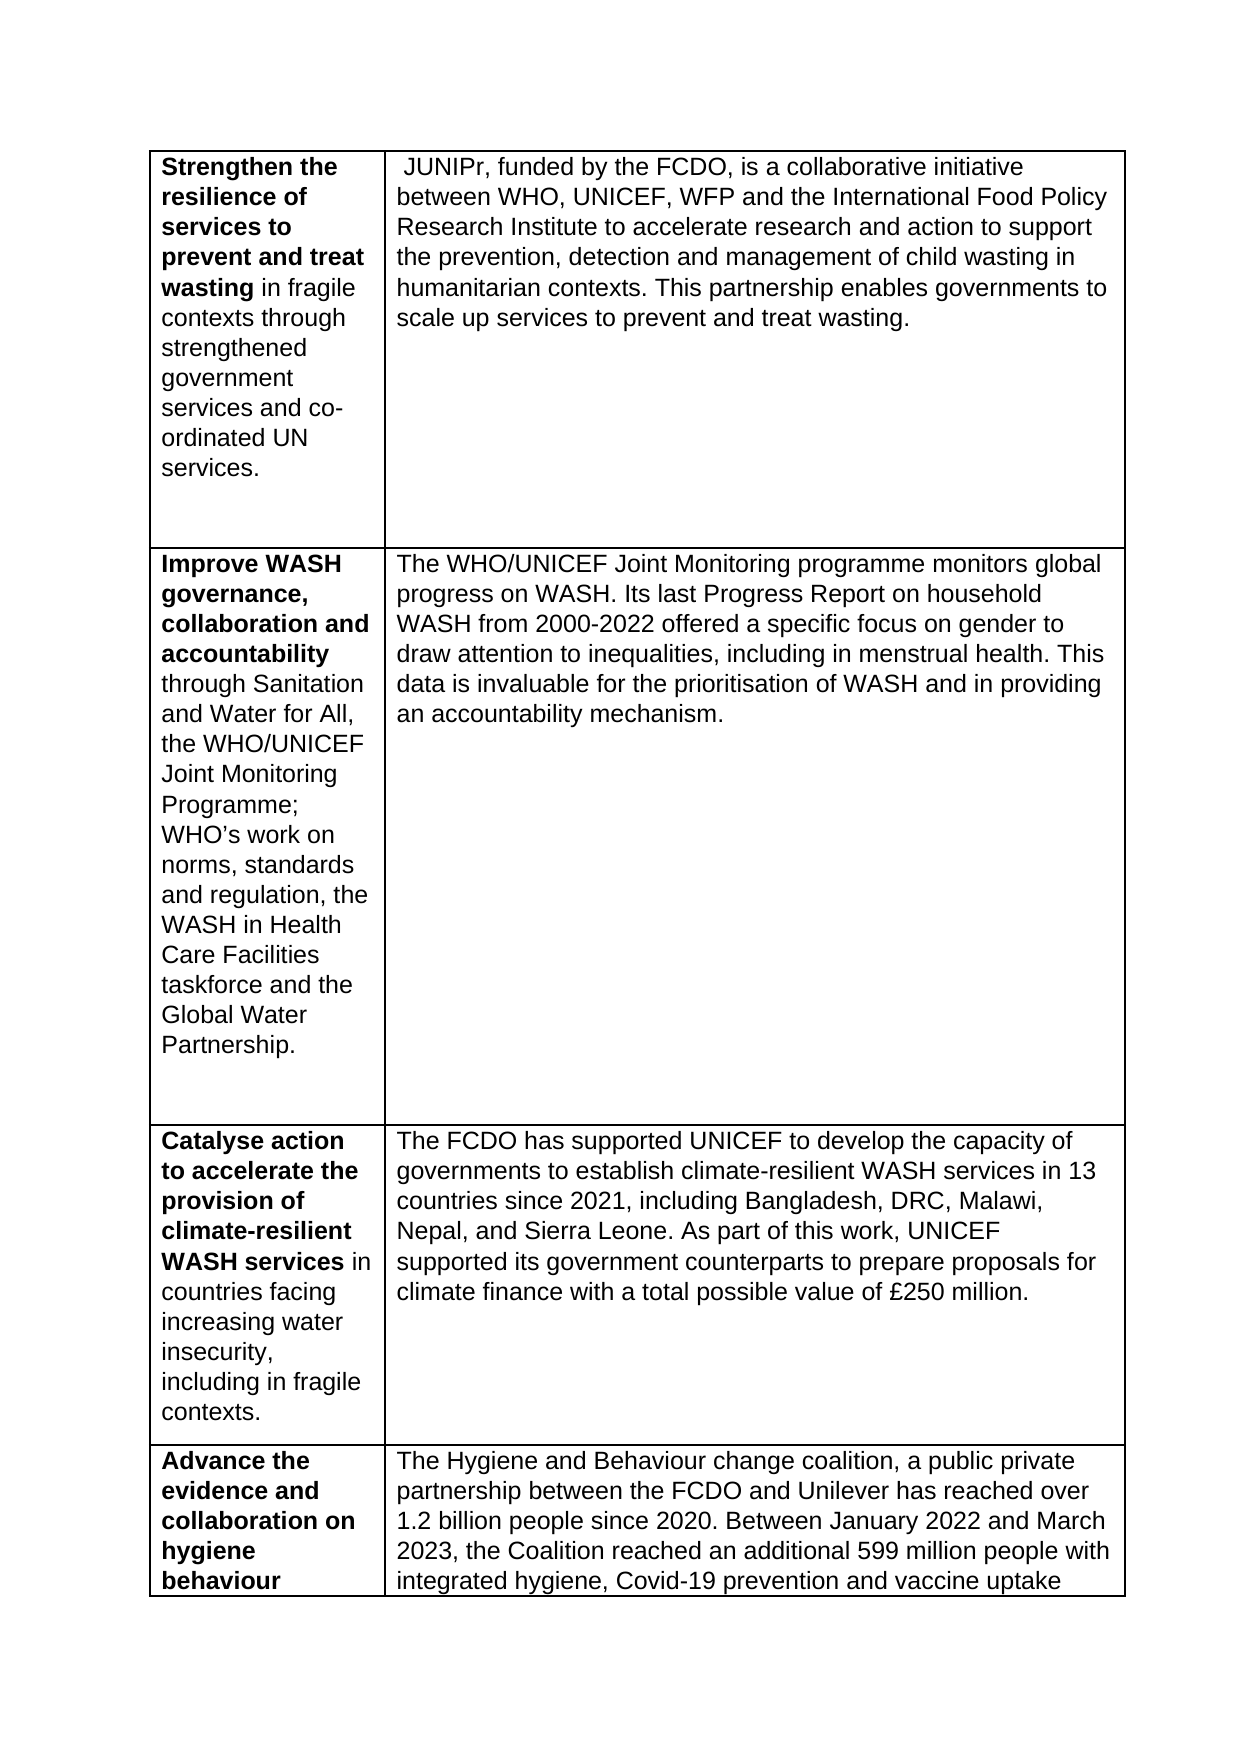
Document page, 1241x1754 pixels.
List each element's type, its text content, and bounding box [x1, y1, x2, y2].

table_cell The FCDO has supported UNICEF to develop the capacity of governments to establish climate-resilient WASH services in 13 countries since 2021, including Bangladesh, DRC, Malawi, Nepal, and Sierra Leone. As part of this work, UNICEF supported its government counterparts to prepare proposals for climate finance with a total possible value of £250 million. [386, 1126, 1124, 1444]
table_cell The Hygiene and Behaviour change coalition, a public private partnership between the FCDO and Unilever has reached over 1.2 billion people since 2020. Between January 2022 and March 2023, the Coalition reached an additional 599 million people with integrated hygiene, Covid-19 prevention and vaccine uptake [386, 1446, 1124, 1595]
table_cell Strengthen the resilience of services to prevent and treat wasting in fragile contexts through strengthened government services and co-ordinated UN services. [151, 152, 384, 547]
table_cell JUNIPr, funded by the FCDO, is a collaborative initiative between WHO, UNICEF, WFP and the International Food Policy Research Institute to accelerate research and action to support the prevention, detection and management of child wasting in humanitarian contexts. This partnership enables governments to scale up services to prevent and treat wasting. [386, 152, 1124, 547]
table_cell The WHO/UNICEF Joint Monitoring programme monitors global progress on WASH. Its last Progress Report on household WASH from 2000-2022 offered a specific focus on gender to draw attention to inequalities, including in menstrual health. This data is invaluable for the prioritisation of WASH and in providing an accountability mechanism. [386, 549, 1124, 1124]
table_cell Improve WASH governance, collaboration and accountability through Sanitation and Water for All, the WHO/UNICEF Joint Monitoring Programme; WHO’s work on norms, standards and regulation, the WASH in Health Care Facilities taskforce and the Global Water Partnership. [151, 549, 384, 1124]
table_cell Catalyse action to accelerate the provision of climate-resilient WASH services in countries facing increasing water insecurity, including in fragile contexts. [151, 1126, 384, 1444]
table_cell Advance the evidence and collaboration on hygiene behaviour [151, 1446, 384, 1595]
